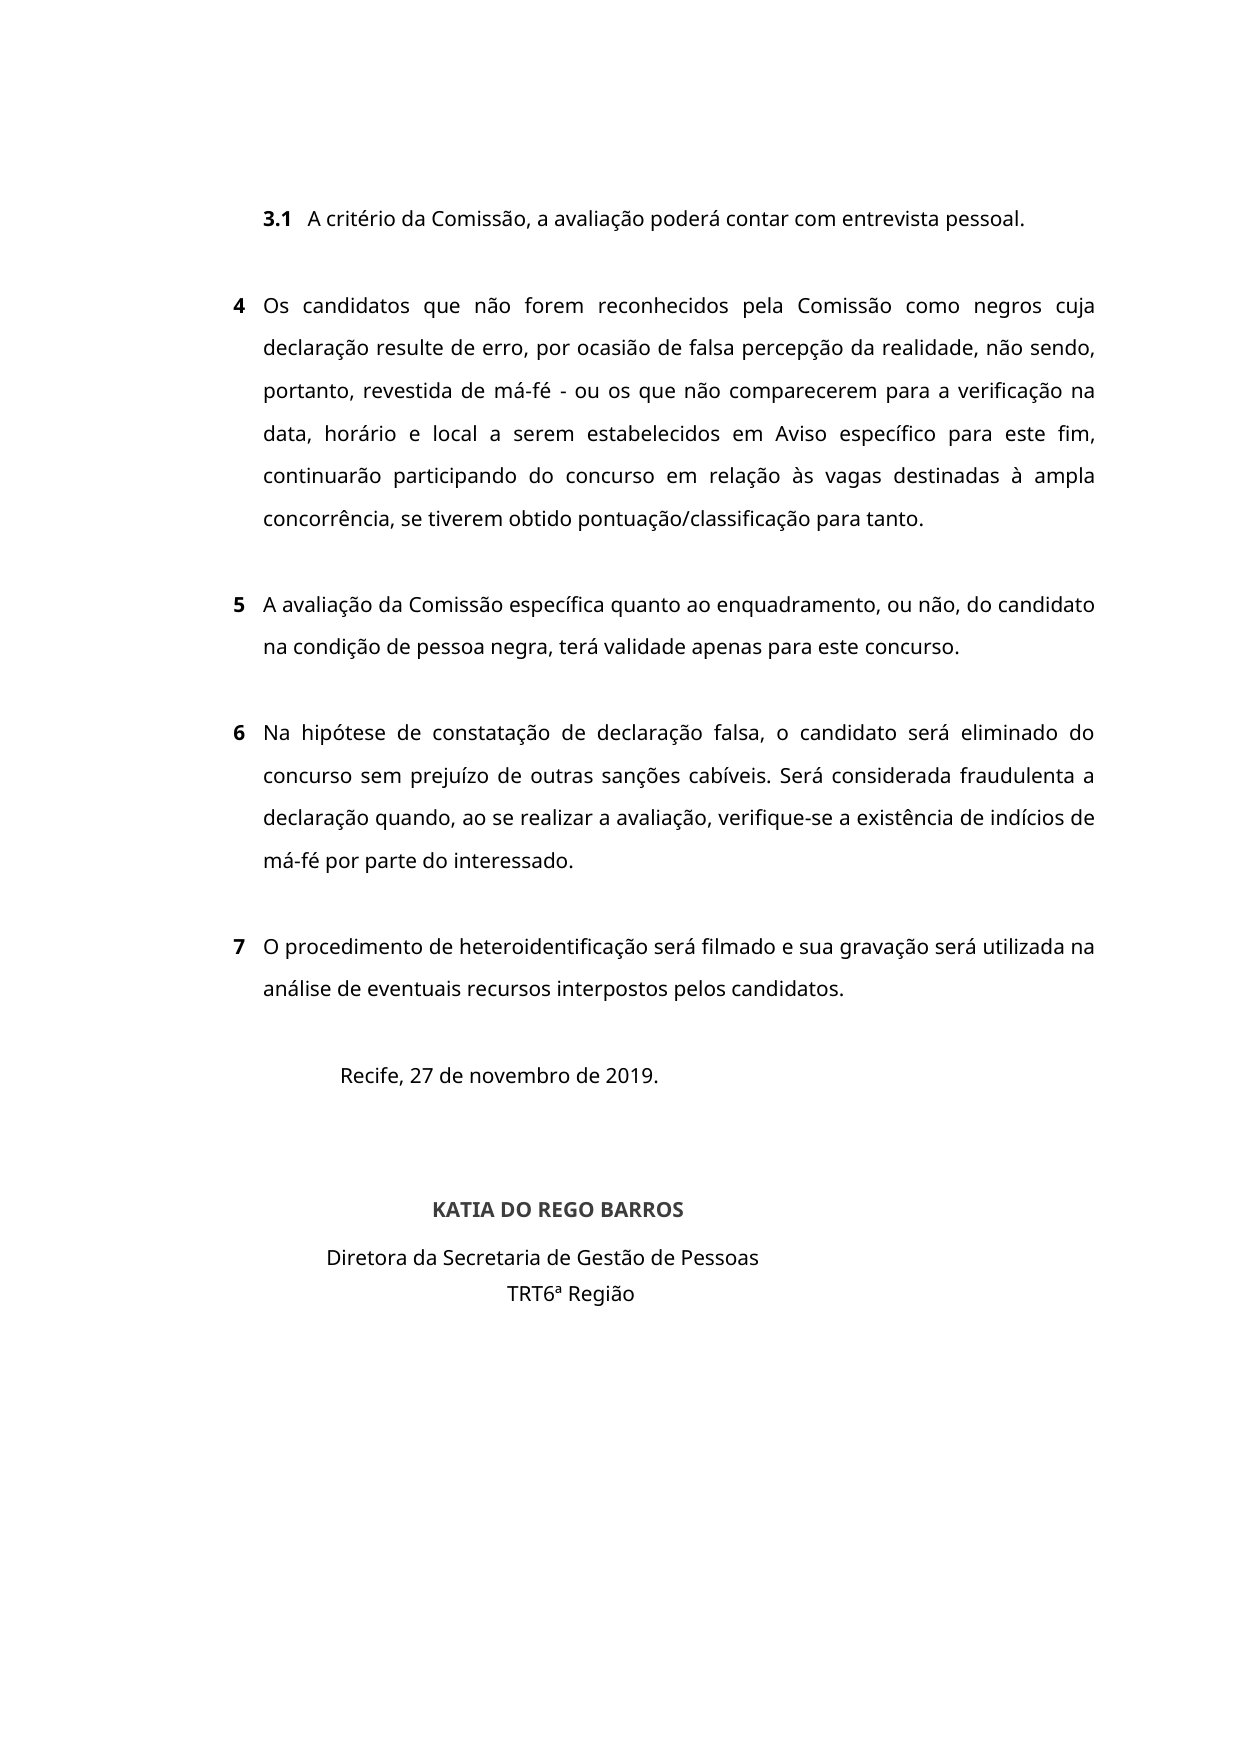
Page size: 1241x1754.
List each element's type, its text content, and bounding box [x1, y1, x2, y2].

subtitle Diretora da Secretaria de Gestão de Pessoas [207, 1243, 857, 1271]
list O procedimento de heteroidentificação será filmado e sua gravação será utilizada na análise de eventuais recursos interpostos pelos candidatos. [233, 932, 1096, 1003]
list Os candidatos que não forem reconhecidos pela Comissão como negros cuja declaração resulte de erro, por ocasião de falsa percepção da realidade, não sendo, portanto, revestida de má-fé - ou os que não comparecerem para a verificação na data, horário e local a serem estabelecidos em Aviso específico para este fim, continuarão participando do concurso em relação às vagas destinadas à ampla concorrência, se tiverem obtido pontuação/classificação para tanto. [233, 291, 1097, 532]
text TRT6ª Região [432, 1279, 856, 1307]
list A critério da Comissão, a avaliação poderá contar com entrevista pessoal. [263, 204, 1107, 233]
list Na hipótese de constatação de declaração falsa, o candidato será eliminado do concurso sem prejuízo de outras sanções cabíveis. Será considerada fraudulenta a declaração quando, ao se realizar a avaliação, verifique-se a existência de indícios de má-fé por parte do interessado. [233, 718, 1096, 874]
subtitle KATIA DO REGO BARROS [432, 1196, 857, 1224]
text Recife, 27 de novembro de 2019. [340, 1061, 856, 1089]
list A avaliação da Comissão específica quanto ao enquadramento, ou não, do candidato na condição de pessoa negra, terá validade apenas para este concurso. [233, 590, 1096, 661]
